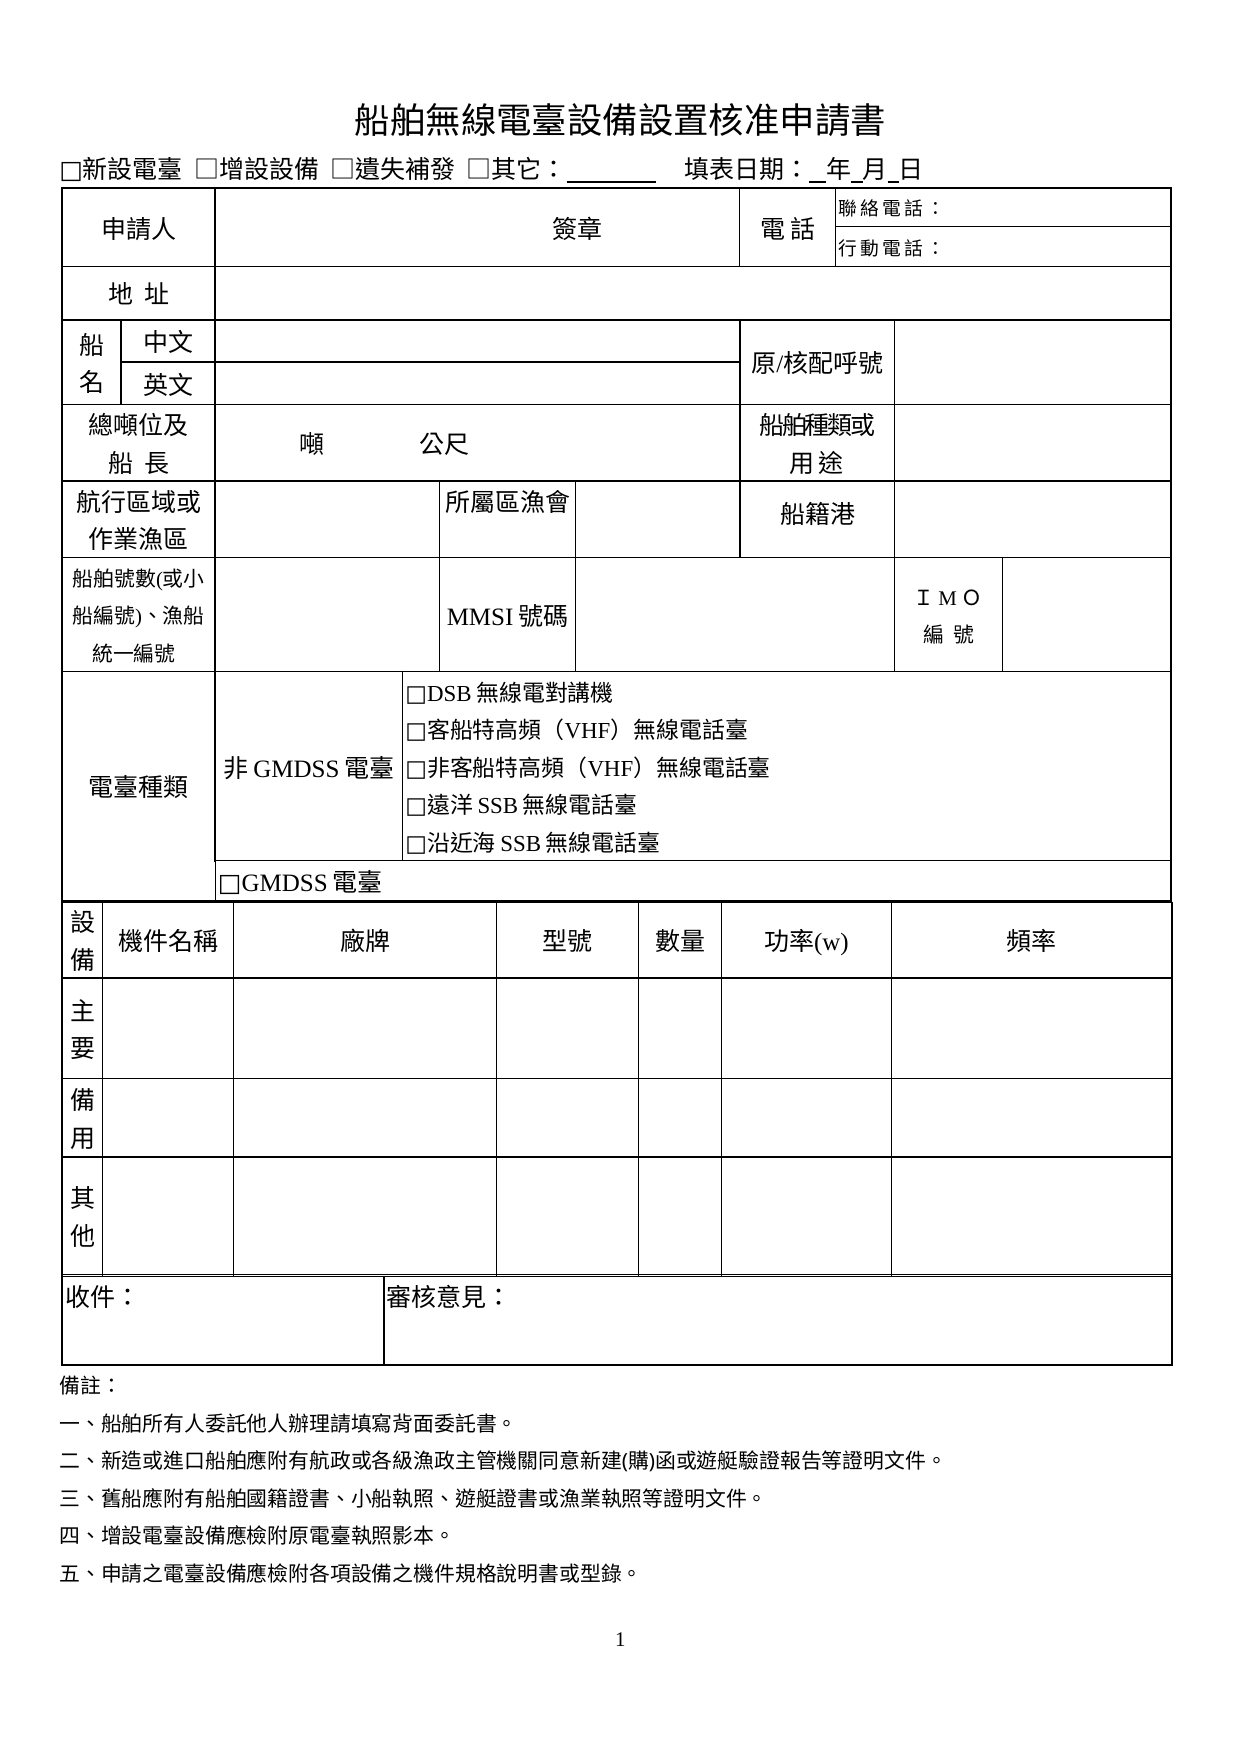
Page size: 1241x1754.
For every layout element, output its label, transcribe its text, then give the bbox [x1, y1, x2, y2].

table_cell □DSB無線電對講機 □客船特高頻（VHF）無線電話臺 □非客船特高頻（VHF）無線電話臺 □遠洋SSB無線電話臺 □沿近海SSB無線電話臺 [403, 672, 1170, 860]
table_cell 中文 [122, 321, 214, 361]
table_cell [497, 1079, 638, 1156]
table_cell [639, 1079, 721, 1156]
table_cell 審核意見： [385, 1277, 1171, 1364]
table_cell 船舶號數(或小船編號)、漁船統一編號 [63, 558, 214, 671]
table_cell [103, 979, 233, 1077]
table_cell [892, 979, 1171, 1077]
text 四、增設電臺設備應檢附原電臺執照影本。 [59, 1516, 1181, 1553]
table_cell 船 名 [63, 321, 120, 404]
text 五、申請之電臺設備應檢附各項設備之機件規格說明書或型錄。 [59, 1553, 1181, 1591]
table_cell 所屬區漁會 [440, 482, 575, 557]
table_cell 噸 公尺 [216, 405, 739, 480]
text 三、舊船應附有船舶國籍證書、小船執照、遊艇證書或漁業執照等證明文件。 [59, 1478, 1181, 1516]
table_cell [895, 482, 1170, 557]
table_cell 非GMDSS電臺 [216, 672, 402, 860]
table_cell [722, 1158, 891, 1273]
table_cell [103, 1158, 233, 1273]
table_cell □GMDSS電臺 [216, 861, 1170, 899]
table_cell 船舶種類或 用 途 [741, 405, 894, 480]
table_cell 航行區域或 作業漁區 [63, 482, 214, 557]
table_header 申請人 [63, 189, 214, 266]
table_cell [216, 267, 1170, 319]
table_header 功率(w) [722, 903, 891, 977]
table_cell [103, 1079, 233, 1156]
table_header 設 備 [63, 903, 102, 977]
table_cell [216, 363, 739, 404]
table_cell [497, 1158, 638, 1273]
table_cell [639, 979, 721, 1077]
table_header 聯絡電話： [836, 189, 1170, 226]
table_cell [892, 1158, 1171, 1273]
table_cell 其他 [63, 1158, 102, 1273]
table_cell [722, 979, 891, 1077]
table_cell [722, 1079, 891, 1156]
table_cell [892, 1079, 1171, 1156]
table_cell 行動電話： [836, 227, 1170, 266]
table_header 數量 [639, 903, 721, 977]
table_cell 主要 [63, 979, 102, 1077]
table_cell 原/核配呼號 [741, 321, 894, 404]
table_cell [576, 558, 894, 671]
table_header 型號 [497, 903, 638, 977]
table_cell 地 址 [63, 267, 214, 319]
table_header 簽章 [216, 189, 739, 266]
table_header 頻率 [892, 903, 1171, 977]
table_header 機件名稱 [103, 903, 233, 977]
table_cell [895, 321, 1170, 404]
table_cell 收件： [63, 1277, 383, 1364]
table_cell [576, 482, 739, 557]
table_cell [1003, 558, 1170, 671]
text 一、船舶所有人委託他人辦理請填寫背面委託書。 [59, 1403, 1181, 1441]
table_cell [895, 405, 1170, 480]
table_cell 總噸位及 船 長 [63, 405, 214, 480]
table_cell [216, 482, 439, 557]
table_header 廠牌 [234, 903, 496, 977]
table_cell MMSI號碼 [440, 558, 575, 671]
table_cell [234, 979, 496, 1077]
table_cell 英文 [122, 363, 214, 404]
table_cell 備用 [63, 1079, 102, 1156]
table_cell 電臺種類 [63, 672, 215, 899]
table_cell [216, 558, 439, 671]
table_cell [497, 979, 638, 1077]
text 備註： [59, 1366, 1181, 1403]
table_cell [216, 321, 739, 361]
table_cell ＩMＯ 編 號 [895, 558, 1002, 671]
table_cell [639, 1158, 721, 1273]
text 二、新造或進口船舶應附有航政或各級漁政主管機關同意新建(購)函或遊艇驗證報告等證明文件。 [59, 1441, 1181, 1478]
text 船舶無線電臺設備設置核准申請書 [59, 74, 1181, 149]
table_cell [234, 1158, 496, 1273]
text □新設電臺 □增設設備 □遺失補發 □其它： 填表日期： 年 月 日 [59, 149, 1181, 187]
table_cell 船籍港 [741, 482, 894, 557]
table_cell [234, 1079, 496, 1156]
table_header 電 話 [740, 189, 835, 266]
